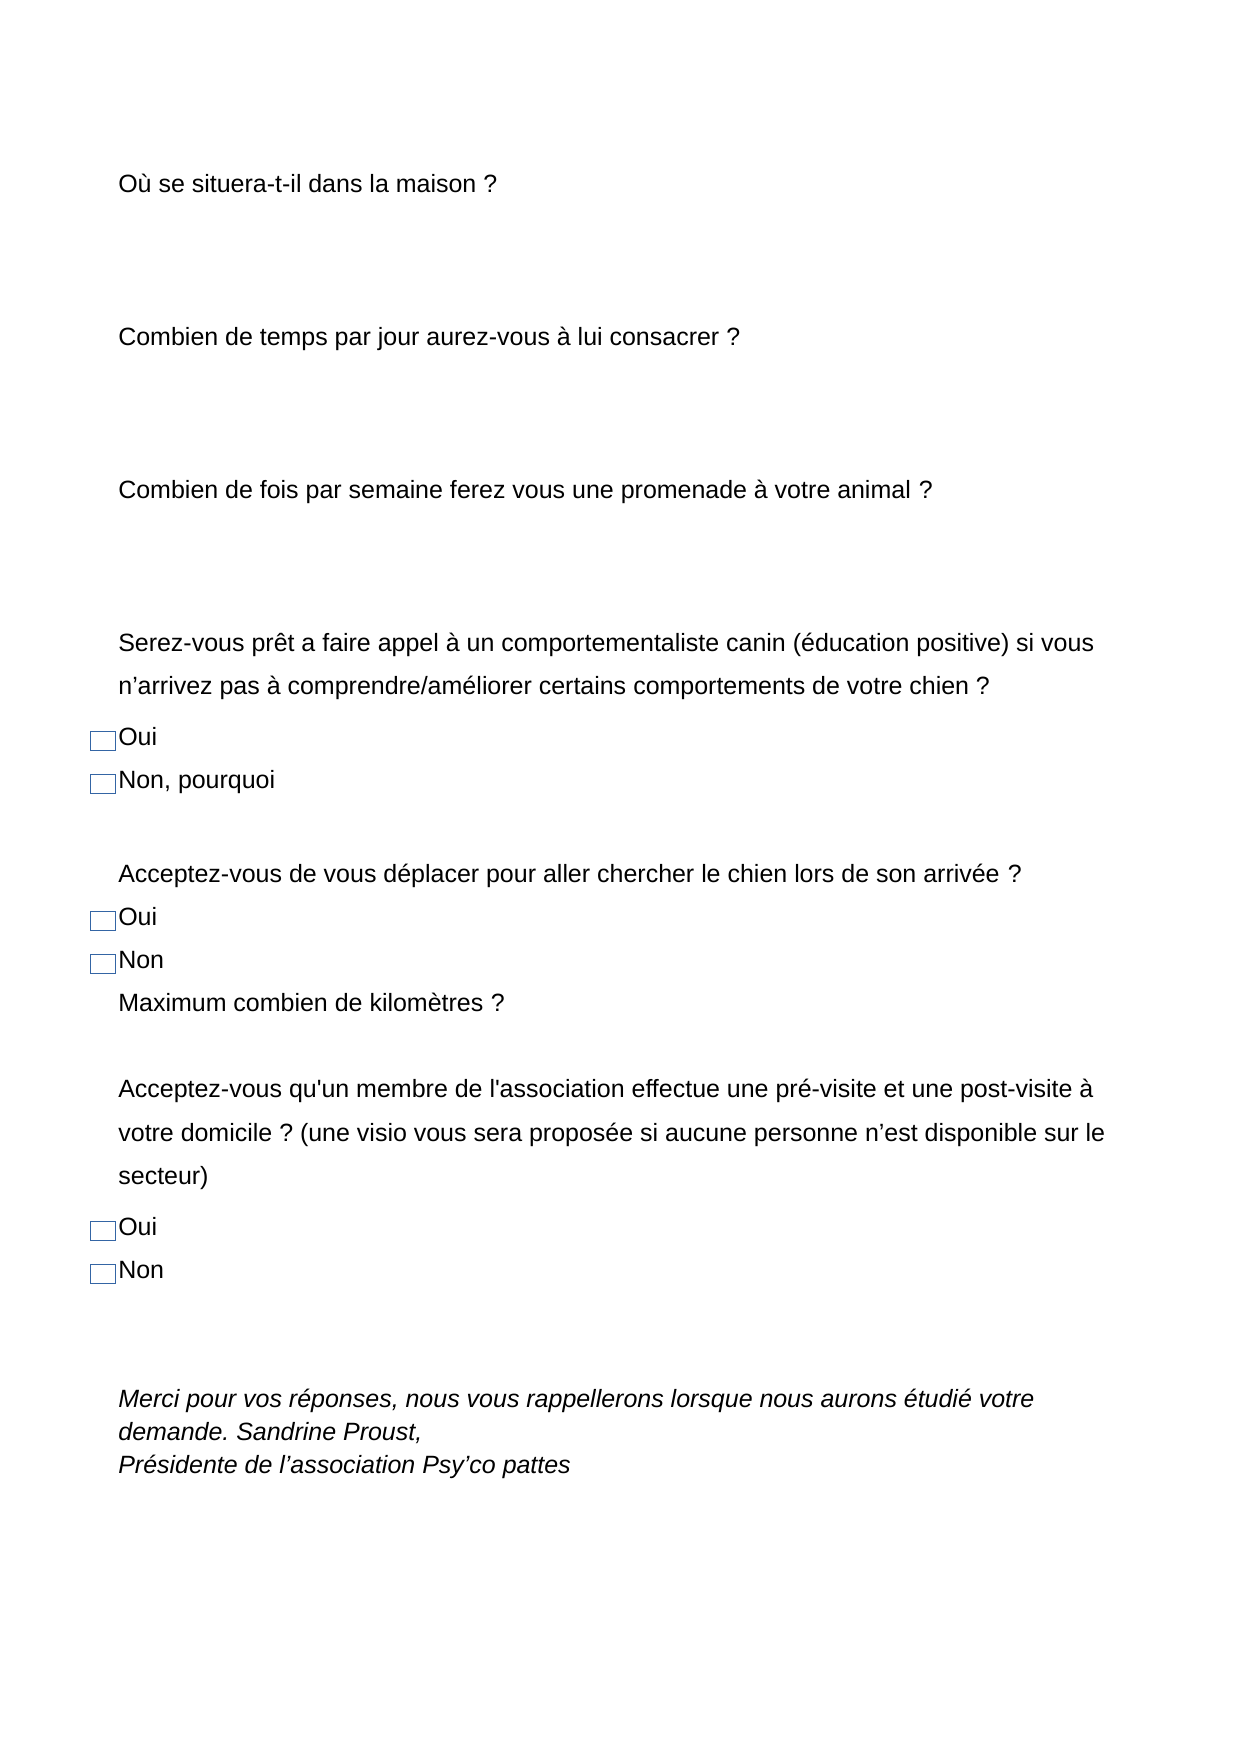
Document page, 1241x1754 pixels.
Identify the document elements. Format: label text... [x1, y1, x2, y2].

text Où se situera-t-il dans la maison ? [118, 169, 1122, 198]
text Oui [118, 1212, 1122, 1240]
text Serez-vous prêt a faire appel à un comportementaliste canin (éducation positive) si vous n’arrivez pas à comprendre/améliorer certains comportements de votre chien ? [118, 627, 1122, 699]
text Combien de fois par semaine ferez vous une promenade à votre animal ? [118, 475, 1122, 503]
text Combien de temps par jour aurez-vous à lui consacrer ? [118, 322, 1122, 351]
text Oui [118, 902, 1122, 931]
text Non [118, 945, 1122, 974]
text Présidente de l’association Psy’co pattes [118, 1450, 1122, 1479]
text Maximum combien de kilomètres ? [118, 988, 1122, 1017]
text Oui [118, 722, 1122, 750]
text Acceptez-vous de vous déplacer pour aller chercher le chien lors de son arrivée ? [118, 859, 1122, 887]
text Non, pourquoi [118, 765, 1122, 793]
text Non [118, 1255, 1122, 1283]
text Acceptez-vous qu'un membre de l'association effectue une pré-visite et une post-visite à votre domicile ? (une visio vous sera proposée si aucune personne n’est disponible sur le secteur) [118, 1074, 1122, 1189]
text Merci pour vos réponses, nous vous rappellerons lorsque nous aurons étudié votre demande. Sandrine Proust, [118, 1384, 1122, 1446]
